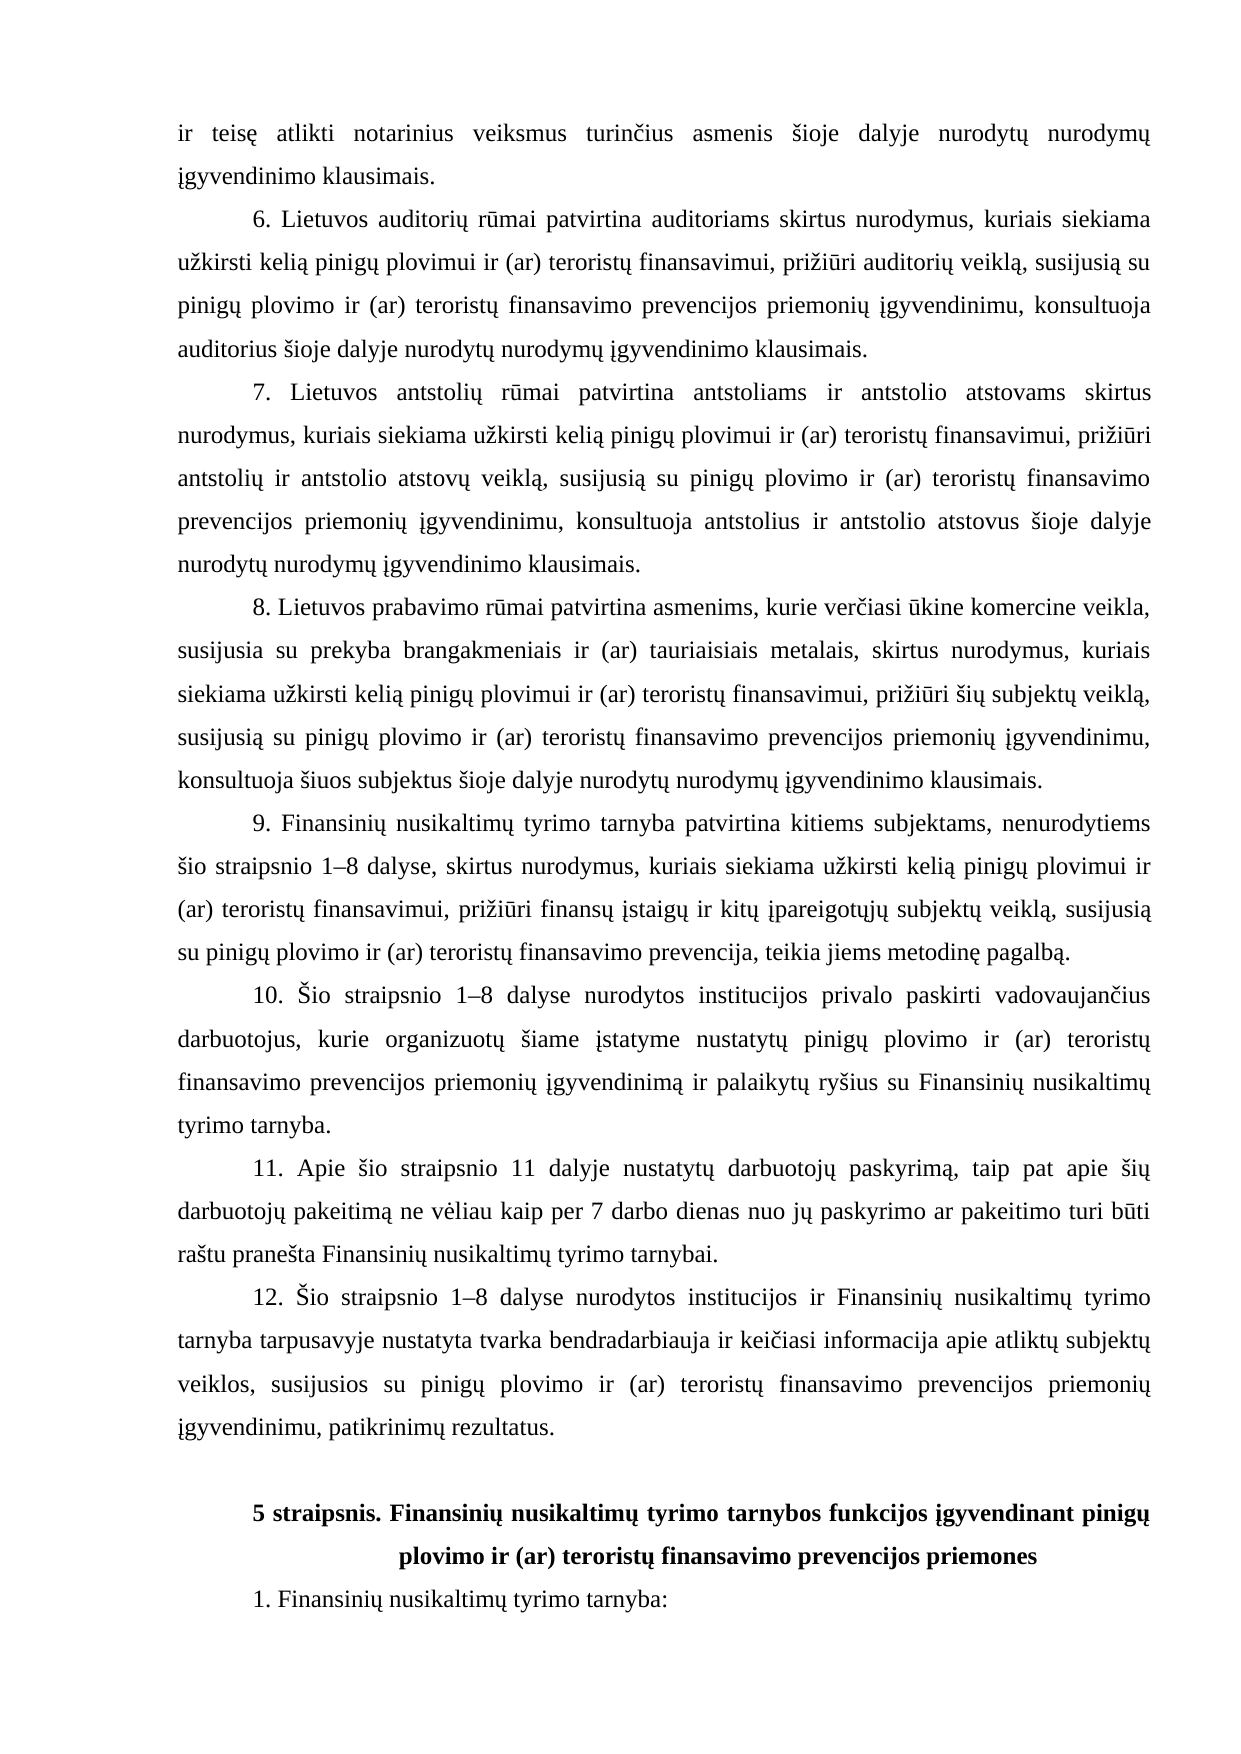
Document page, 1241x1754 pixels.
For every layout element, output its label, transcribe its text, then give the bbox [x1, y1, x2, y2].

text 9. Finansinių nusikaltimų tyrimo tarnyba patvirtina kitiems subjektams, nenurodytiems šio straipsnio 1–8 dalyse, skirtus nurodymus, kuriais siekiama užkirsti kelią pinigų plovimui ir (ar) teroristų finansavimui, prižiūri finansų įstaigų ir kitų įpareigotųjų subjektų veiklą, susijusią su pinigų plovimo ir (ar) teroristų finansavimo prevencija, teikia jiems metodinę pagalbą. [177, 808, 1152, 966]
text 8. Lietuvos prabavimo rūmai patvirtina asmenims, kurie verčiasi ūkine komercine veikla, susijusia su prekyba brangakmeniais ir (ar) tauriaisiais metalais, skirtus nurodymus, kuriais siekiama užkirsti kelią pinigų plovimui ir (ar) teroristų finansavimui, prižiūri šių subjektų veiklą, susijusią su pinigų plovimo ir (ar) teroristų finansavimo prevencijos priemonių įgyvendinimu, konsultuoja šiuos subjektus šioje dalyje nurodytų nurodymų įgyvendinimo klausimais. [177, 592, 1152, 794]
text ir teisę atlikti notarinius veiksmus turinčius asmenis šioje dalyje nurodytų nurodymų įgyvendinimo klausimais. [177, 118, 1152, 190]
text 12. Šio straipsnio 1–8 dalyse nurodytos institucijos ir Finansinių nusikaltimų tyrimo tarnyba tarpusavyje nustatyta tvarka bendradarbiauja ir keičiasi informacija apie atliktų subjektų veiklos, susijusios su pinigų plovimo ir (ar) teroristų finansavimo prevencijos priemonių įgyvendinimu, patikrinimų rezultatus. [177, 1282, 1152, 1441]
text 7. Lietuvos antstolių rūmai patvirtina antstoliams ir antstolio atstovams skirtus nurodymus, kuriais siekiama užkirsti kelią pinigų plovimui ir (ar) teroristų finansavimui, prižiūri antstolių ir antstolio atstovų veiklą, susijusią su pinigų plovimo ir (ar) teroristų finansavimo prevencijos priemonių įgyvendinimu, konsultuoja antstolius ir antstolio atstovus šioje dalyje nurodytų nurodymų įgyvendinimo klausimais. [177, 377, 1152, 578]
text 1. Finansinių nusikaltimų tyrimo tarnyba: [177, 1584, 1152, 1613]
text 6. Lietuvos auditorių rūmai patvirtina auditoriams skirtus nurodymus, kuriais siekiama užkirsti kelią pinigų plovimui ir (ar) teroristų finansavimui, prižiūri auditorių veiklą, susijusią su pinigų plovimo ir (ar) teroristų finansavimo prevencijos priemonių įgyvendinimu, konsultuoja auditorius šioje dalyje nurodytų nurodymų įgyvendinimo klausimais. [177, 204, 1152, 362]
text 11. Apie šio straipsnio 11 dalyje nustatytų darbuotojų paskyrimą, taip pat apie šių darbuotojų pakeitimą ne vėliau kaip per 7 darbo dienas nuo jų paskyrimo ar pakeitimo turi būti raštu pranešta Finansinių nusikaltimų tyrimo tarnybai. [177, 1153, 1152, 1268]
text 10. Šio straipsnio 1–8 dalyse nurodytos institucijos privalo paskirti vadovaujančius darbuotojus, kurie organizuotų šiame įstatyme nustatytų pinigų plovimo ir (ar) teroristų finansavimo prevencijos priemonių įgyvendinimą ir palaikytų ryšius su Finansinių nusikaltimų tyrimo tarnyba. [177, 981, 1152, 1139]
text 5 straipsnis. Finansinių nusikaltimų tyrimo tarnybos funkcijos įgyvendinant pinigų plovimo ir (ar) teroristų finansavimo prevencijos priemones [252, 1498, 1152, 1570]
